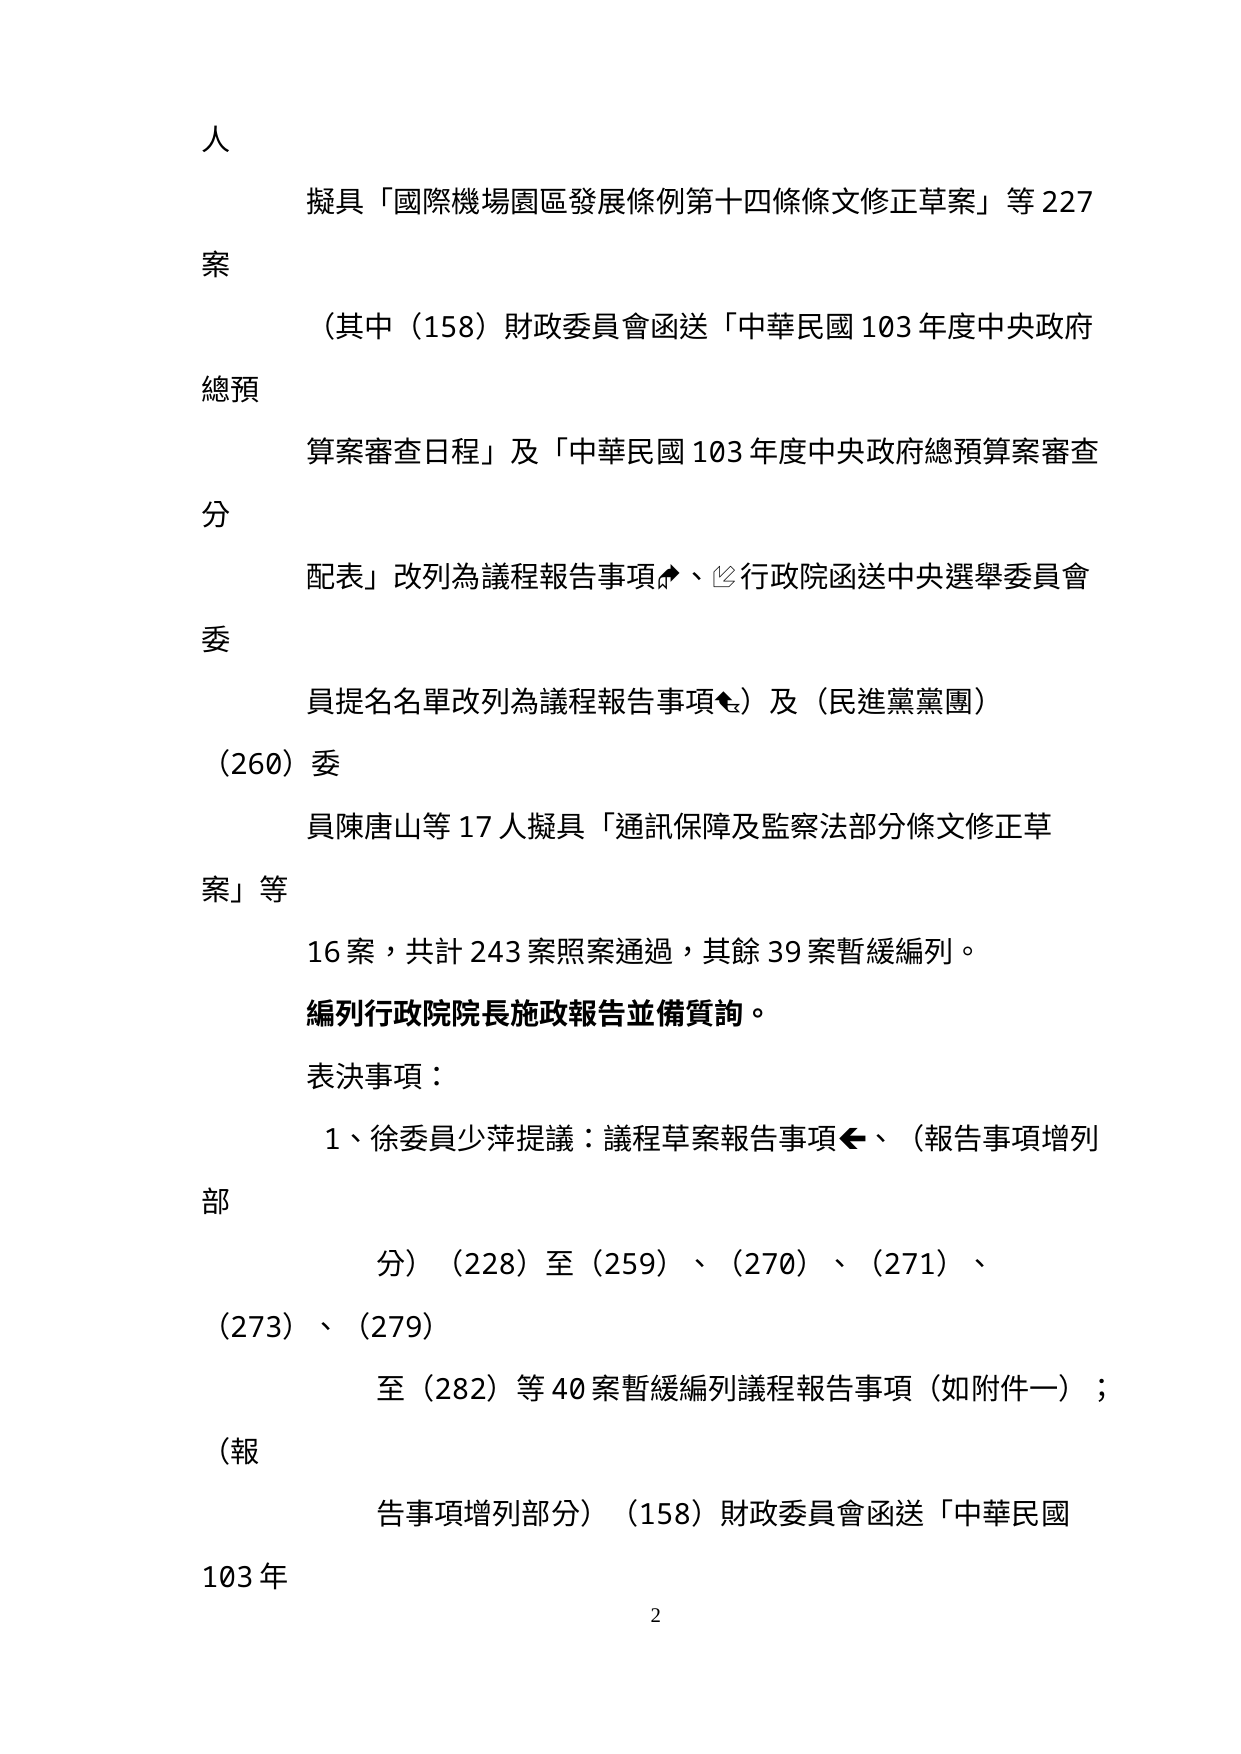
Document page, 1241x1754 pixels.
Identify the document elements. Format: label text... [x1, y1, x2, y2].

text 1、徐委員少萍提議：議程草案報告事項、（報告事項增列部 [201, 1096, 1110, 1221]
text 至（282）等40案暫緩編列議程報告事項（如附件一）；（報 [201, 1346, 1110, 1471]
text 編列行政院院長施政報告並備質詢。 [201, 971, 1110, 1033]
text 人 [201, 96, 1110, 158]
text 員陳唐山等17人擬具「通訊保障及監察法部分條文修正草案」等 [201, 783, 1110, 908]
text 表決事項： [201, 1033, 1110, 1096]
text 告事項增列部分）（158）財政委員會函送「中華民國103年 [201, 1471, 1110, 1596]
text 算案審查日程」及「中華民國103年度中央政府總預算案審查分 [201, 408, 1110, 533]
text 擬具「國際機場園區發展條例第十四條條文修正草案」等227案 [201, 158, 1110, 283]
text 配表」改列為議程報告事項、行政院函送中央選舉委員會委 [201, 533, 1110, 658]
text 員提名名單改列為議程報告事項）及（民進黨黨團）（260）委 [201, 658, 1110, 783]
text 16案，共計243案照案通過，其餘39案暫緩編列。 [201, 908, 1110, 971]
text （其中（158）財政委員會函送「中華民國103年度中央政府總預 [201, 283, 1110, 408]
text 分）（228）至（259）、（270）、（271）、（273）、（279） [201, 1221, 1110, 1346]
